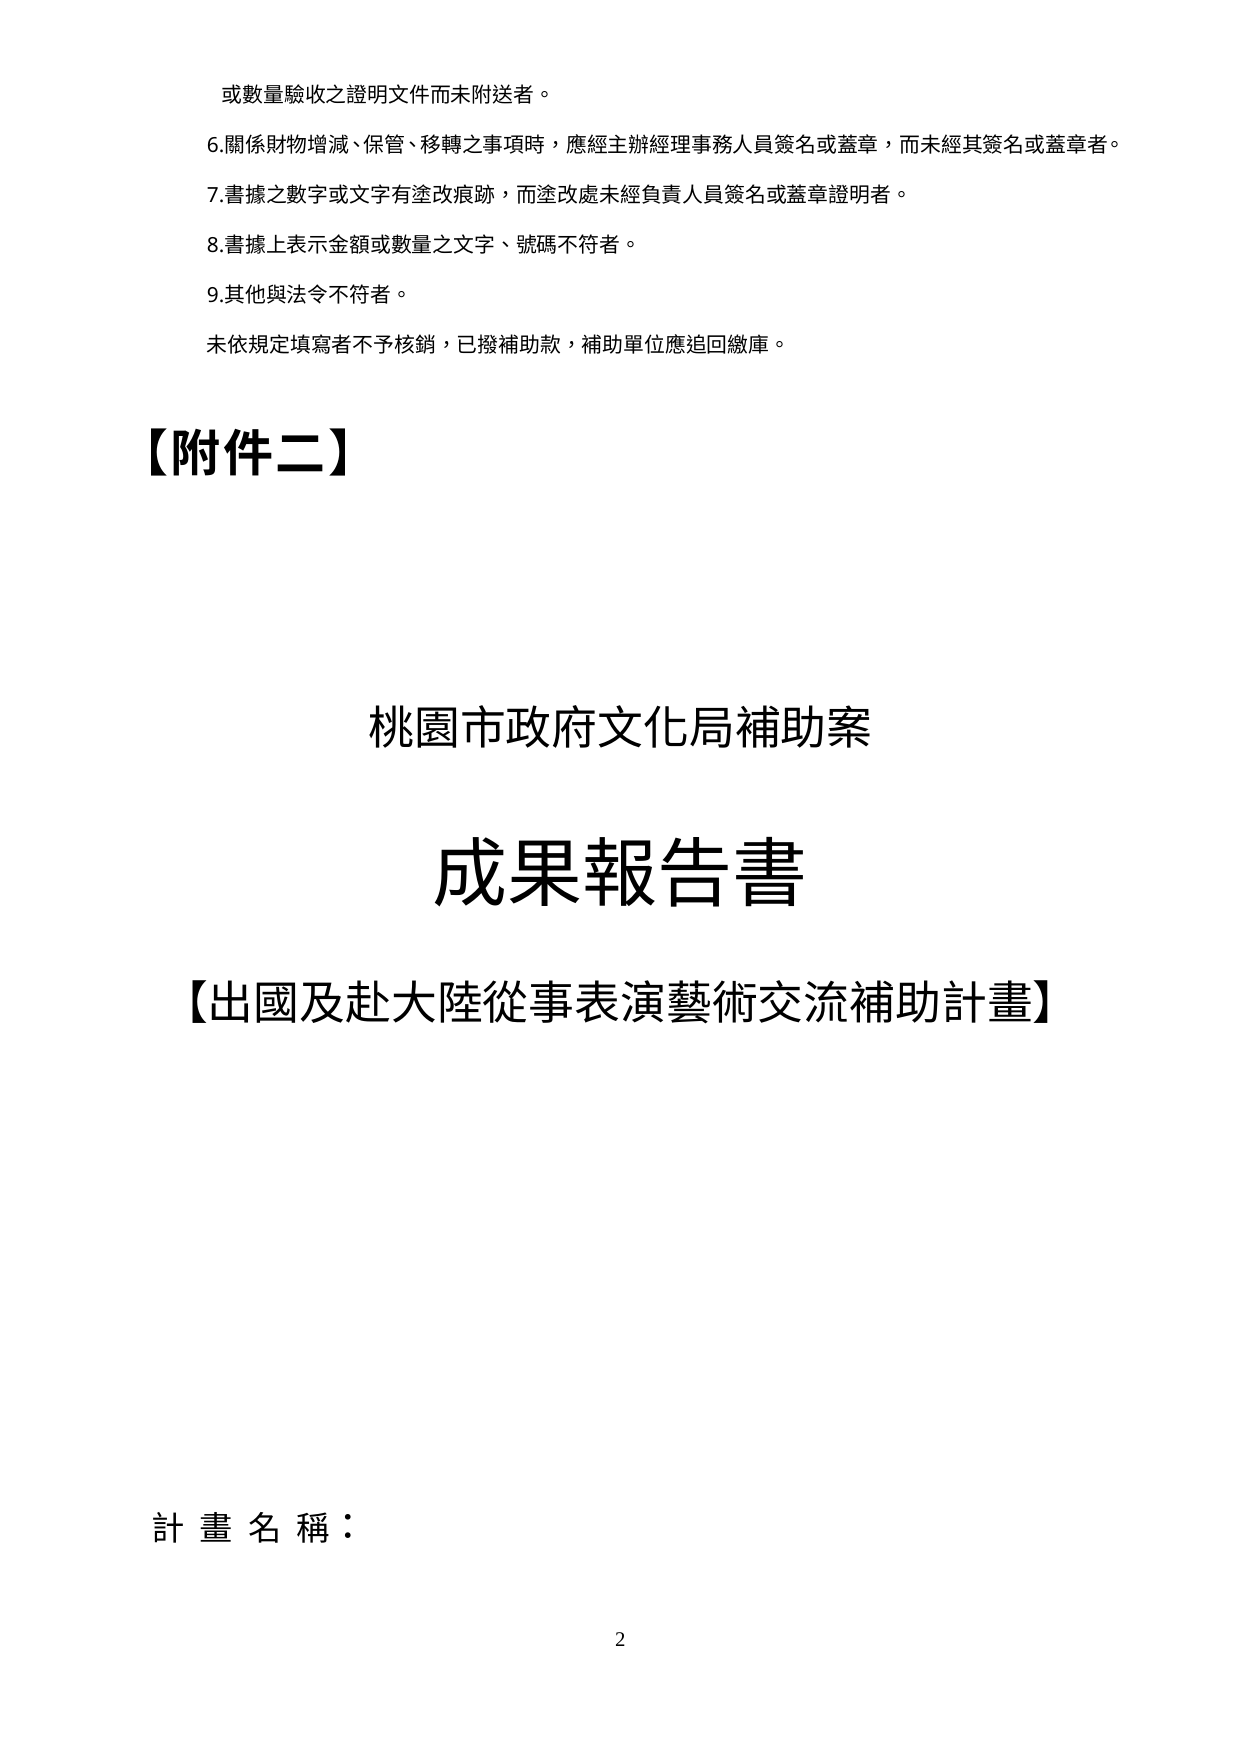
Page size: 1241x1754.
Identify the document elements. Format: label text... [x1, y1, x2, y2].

text 或數量驗收之證明文件而未附送者。 [207, 74, 1122, 112]
text 7.書據之數字或文字有塗改痕跡，而塗改處未經負責人員簽名或蓋章證明者。 [207, 174, 1122, 212]
text 桃園市政府文化局補助案 [118, 687, 1122, 762]
text 【出國及赴大陸從事表演藝術交流補助計畫】 [118, 962, 1122, 1037]
text 未依規定填寫者不予核銷，已撥補助款，補助單位應追回繳庫。 [207, 324, 1122, 362]
text 成果報告書 [118, 812, 1122, 924]
text 9.其他與法令不符者。 [207, 274, 1122, 312]
text 6.關係財物增減、保管、移轉之事項時，應經主辦經理事務人員簽名或蓋章，而未經其簽名或蓋章者。 [207, 124, 1122, 162]
text 【附件二】 [118, 412, 1122, 487]
text 8.書據上表示金額或數量之文字、號碼不符者。 [207, 224, 1122, 262]
text 計 畫 名 稱： [118, 1487, 1122, 1562]
